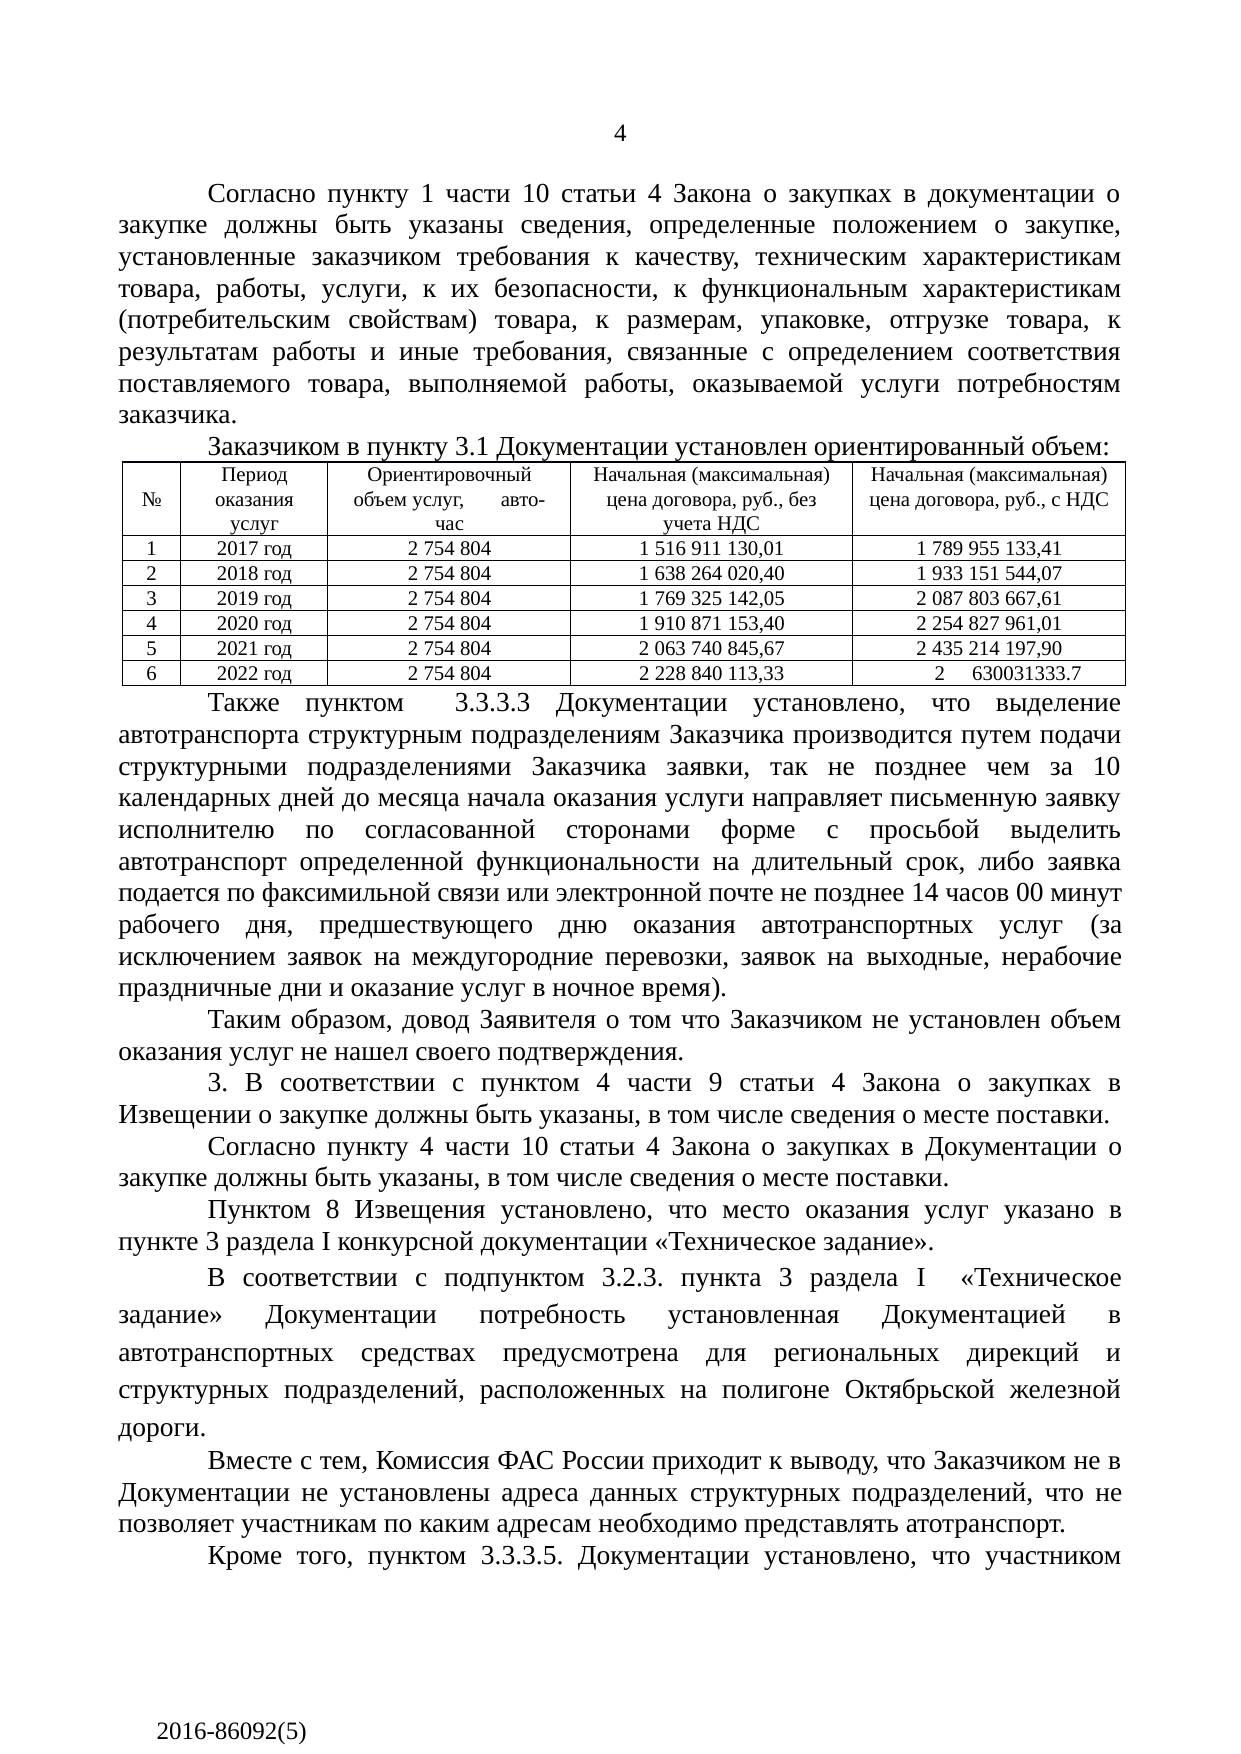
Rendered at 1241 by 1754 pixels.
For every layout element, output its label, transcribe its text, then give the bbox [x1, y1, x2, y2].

text 3. В соответствии с пунктом 4 части 9 статьи 4 Закона о закупках в Извещении о закупке должны быть указаны, в том числе сведения о месте поставки. [118, 1066, 1122, 1129]
text Заказчиком в пункту 3.1 Документации установлен ориентированный объем: [118, 430, 1122, 461]
table_header Начальная (максимальная) цена договора, руб., с НДС [853, 463, 1125, 534]
table_cell 1 [123, 536, 180, 560]
table_cell 5 [123, 636, 180, 660]
table_cell 630031333,7 [853, 661, 1125, 685]
table_cell 2 754 804 [328, 586, 570, 610]
text Кроме того, пунктом 3.3.3.5. Документации установлено, что участником [118, 1539, 1122, 1570]
table_cell 1 789 955 133,41 [853, 536, 1125, 560]
table_cell 1 933 151 544,07 [853, 561, 1125, 585]
table_cell 2 254 827 961,01 [853, 611, 1125, 635]
table_cell 1 638 264 020,40 [571, 561, 852, 585]
table_cell 2021 год [181, 636, 327, 660]
table_cell 2 754 804 [328, 611, 570, 635]
table_cell 2017 год [181, 536, 327, 560]
table_cell 2 754 804 [328, 636, 570, 660]
table_header Начальная (максимальная) цена договора, руб., без учета НДС [571, 463, 852, 534]
table_cell 2018 год [181, 561, 327, 585]
table_cell 2 435 214 197,90 [853, 636, 1125, 660]
text Согласно пункту 1 части 10 статьи 4 Закона о закупках в документации о закупке должны быть указаны сведения, определенные положением о закупке, установленные заказчиком требования к качеству, техническим характеристикам товара, работы, услуги, к их безопасности, к функциональным характеристикам (потребительским свойствам) товара, к размерам, упаковке, отгрузке товара, к результатам работы и иные требования, связанные с определением соответствия поставляемого товара, выполняемой работы, оказываемой услуги потребностям заказчика. [118, 176, 1122, 430]
table_cell 3 [123, 586, 180, 610]
text Таким образом, довод Заявителя о том что Заказчиком не установлен объем оказания услуг не нашел своего подтверждения. [118, 1003, 1122, 1066]
table_header № [123, 463, 180, 534]
text В соответствии с подпунктом 3.2.3. пункта 3 раздела I «Техническое задание» Документации потребность установленная Документацией в автотранспортных средствах предусмотрена для региональных дирекций и структурных подразделений, расположенных на полигоне Октябрьской железной дороги. [118, 1256, 1122, 1444]
table_cell 2 228 840 113,33 [571, 661, 852, 685]
table_header Ориентировочный объем услуг, авто-час [328, 463, 570, 534]
text Вместе с тем, Комиссия ФАС России приходит к выводу, что Заказчиком не в Документации не установлены адреса данных структурных подразделений, что не позволяет участникам по каким адресам необходимо представлять атотранспорт. [118, 1444, 1122, 1539]
text Пунктом 8 Извещения установлено, что место оказания услуг указано в пункте 3 раздела I конкурсной документации «Техническое задание». [118, 1193, 1122, 1256]
table_cell 2 754 804 [328, 561, 570, 585]
table_cell 1 516 911 130,01 [571, 536, 852, 560]
table_cell 6 [123, 661, 180, 685]
table_cell 2 754 804 [328, 661, 570, 685]
text Также пунктом 3.3.3.3 Документации установлено, что выделение автотранспорта структурным подразделениям Заказчика производится путем подачи структурными подразделениями Заказчика заявки, так не позднее чем за 10 календарных дней до месяца начала оказания услуги направляет письменную заявку исполнителю по согласованной сторонами форме с просьбой выделить автотранспорт определенной функциональности на длительный срок, либо заявка подается по факсимильной связи или электронной почте не позднее 14 часов 00 минут рабочего дня, предшествующего дню оказания автотранспортных услуг (за исключением заявок на междугородние перевозки, заявок на выходные, нерабочие праздничные дни и оказание услуг в ночное время). [118, 686, 1122, 1003]
table_cell 2 063 740 845,67 [571, 636, 852, 660]
table_cell 2 087 803 667,61 [853, 586, 1125, 610]
table_cell 2 754 804 [328, 536, 570, 560]
table_cell 2 [123, 561, 180, 585]
table_cell 4 [123, 611, 180, 635]
table_cell 2019 год [181, 586, 327, 610]
table_header Период оказания услуг [181, 463, 327, 534]
text Согласно пункту 4 части 10 статьи 4 Закона о закупках в Документации о закупке должны быть указаны, в том числе сведения о месте поставки. [118, 1129, 1122, 1193]
table_cell 2020 год [181, 611, 327, 635]
table_cell 2022 год [181, 661, 327, 685]
table_cell 1 769 325 142,05 [571, 586, 852, 610]
table_cell 1 910 871 153,40 [571, 611, 852, 635]
